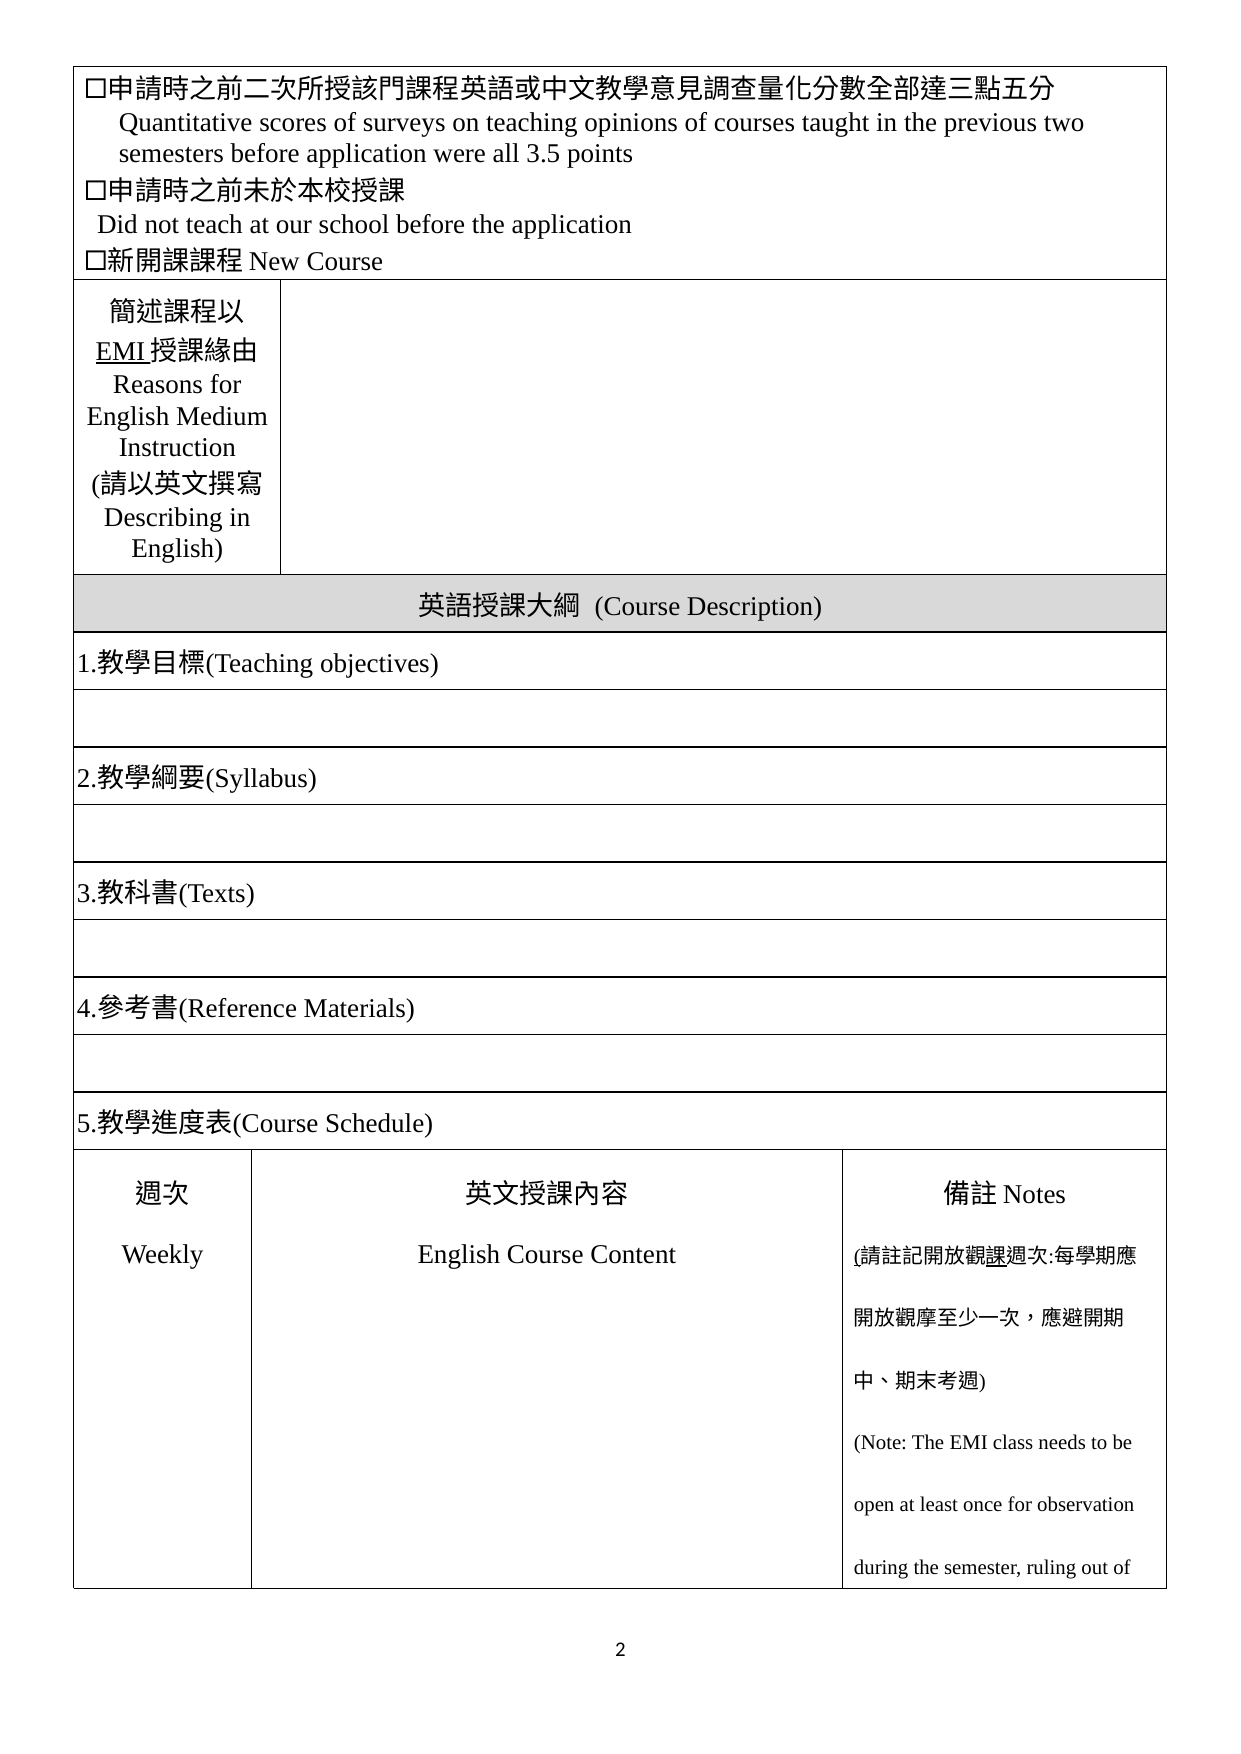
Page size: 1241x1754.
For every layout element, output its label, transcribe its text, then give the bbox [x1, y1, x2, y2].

table_cell 英語授課大綱 (Course Description) [74, 575, 1166, 631]
table_cell 英文授課內容 English Course Content [252, 1150, 842, 1587]
table_cell [74, 690, 1166, 746]
table_cell 5.教學進度表(Course Schedule) [74, 1093, 1166, 1149]
table_cell [74, 805, 1166, 861]
table_cell 申請時之前二次所授該門課程英語或中文教學意見調查量化分數全部達三點五分 Quantitative scores of surveys on teaching opinions of courses taught in the previous two semesters before application were all 3.5 points 申請時之前未於本校授課 Did not teach at our school before the application 新開課課程New Course [74, 67, 1166, 278]
table_cell 簡述課程以 EMI授課緣由 Reasons for English Medium Instruction (請以英文撰寫Describing in English) [74, 280, 280, 574]
table_cell [281, 280, 1166, 574]
table_cell 3.教科書(Texts) [74, 863, 1166, 919]
table_cell 1.教學目標(Teaching objectives) [74, 633, 1166, 689]
table_cell 2.教學綱要(Syllabus) [74, 748, 1166, 804]
table_cell 備註Notes (請註記開放觀課週次:每學期應開放觀摩至少一次，應避開期中、期末考週) (Note: The EMI class needs to be open at least once for observation during the semester, ruling out of [843, 1150, 1166, 1587]
table_cell 4.參考書(Reference Materials) [74, 978, 1166, 1034]
table_cell [74, 920, 1166, 976]
table_cell 週次 Weekly [74, 1150, 251, 1587]
table_cell [74, 1035, 1166, 1091]
